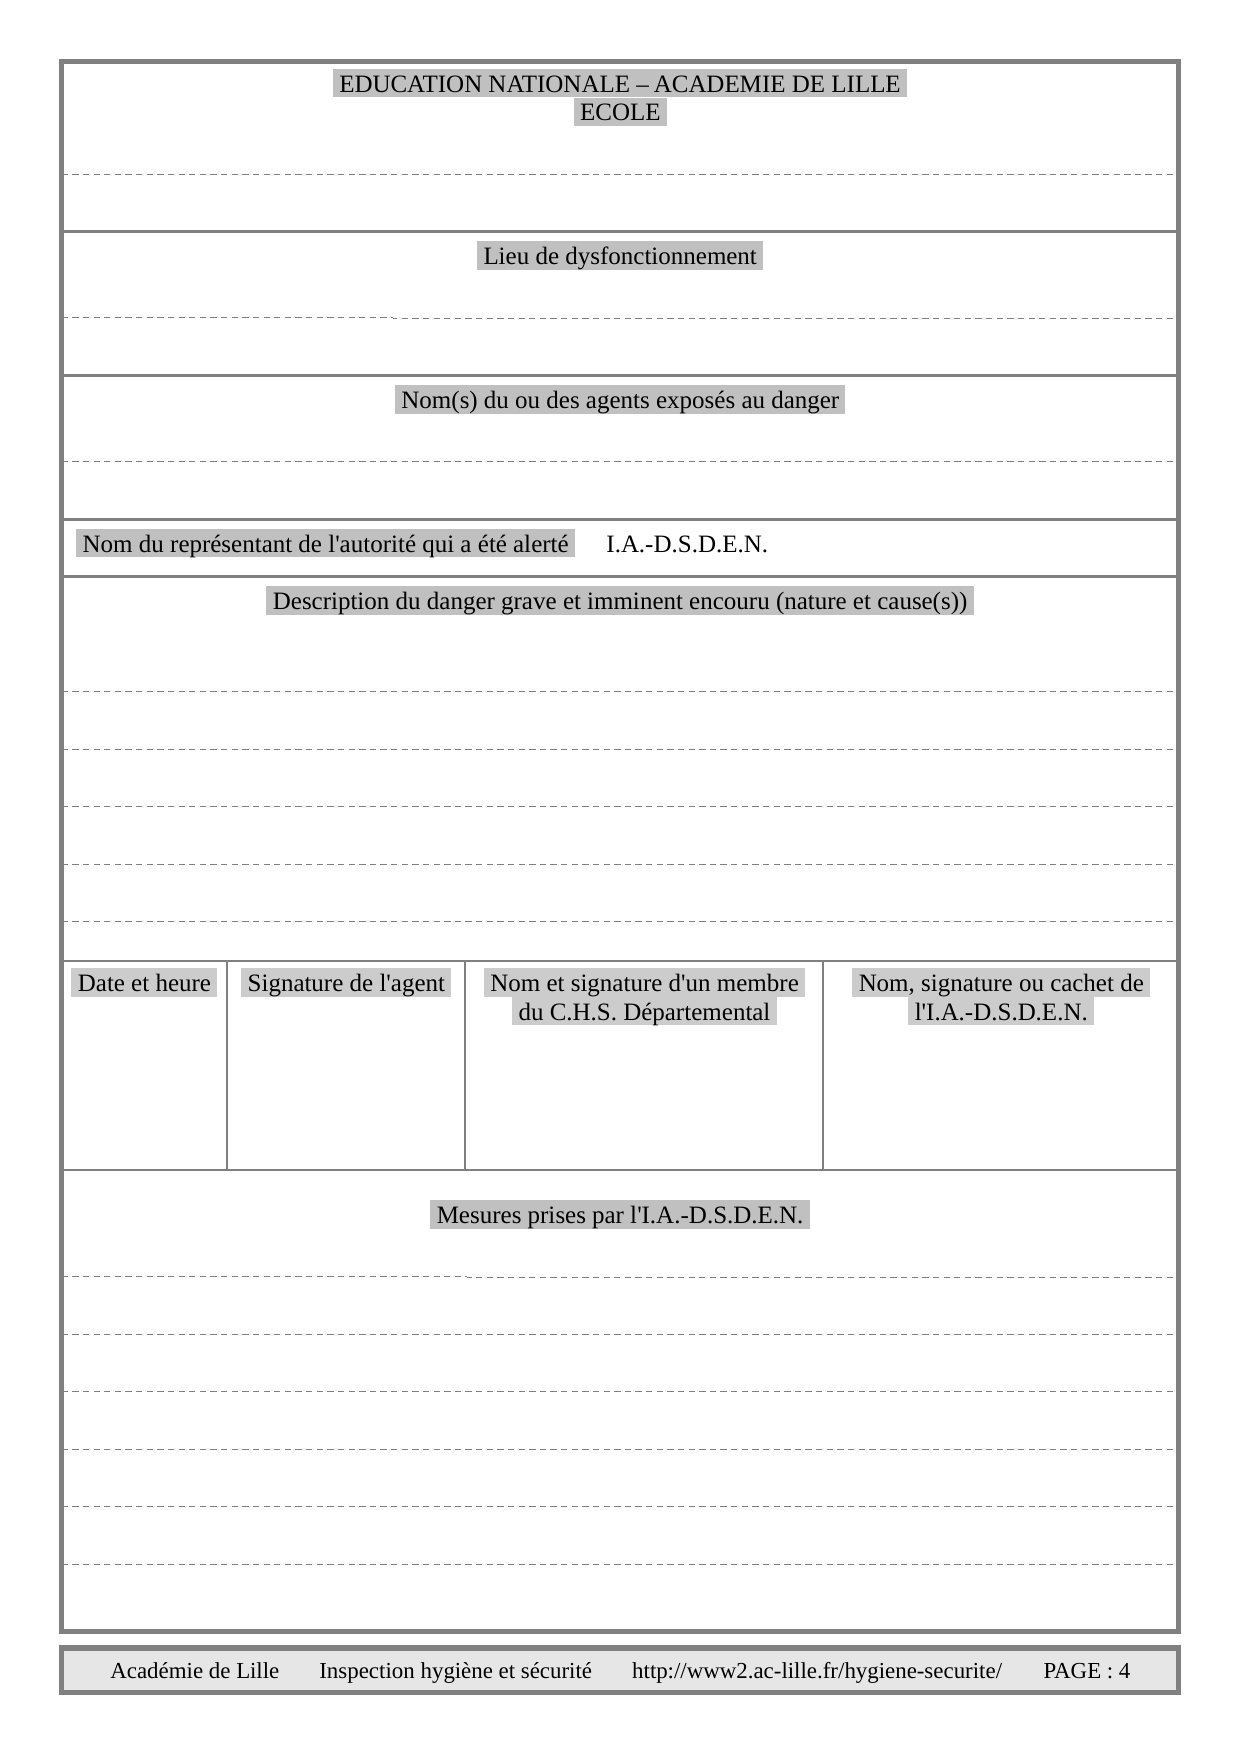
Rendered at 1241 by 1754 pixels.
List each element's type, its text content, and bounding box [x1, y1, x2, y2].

table_header Nom, signature ou cachet de l'I.A.-D.S.D.E.N. [824, 962, 1176, 1169]
text EDUCATION NATIONALE – ACADEMIE DE LILLE [76, 69, 1164, 97]
table_header Nom et signature d'un membre du C.H.S. Départemental [466, 962, 822, 1169]
table_header Signature de l'agent [228, 962, 464, 1169]
text Description du danger grave et imminent encouru (nature et cause(s)) [76, 586, 1164, 615]
text Mesures prises par l'I.A.-D.S.D.E.N. [76, 1200, 1164, 1229]
text ECOLE [76, 97, 1164, 126]
text Nom(s) du ou des agents exposés au danger [76, 385, 1164, 414]
text Académie de Lille Inspection hygiène et sécurité http://www2.ac-lille.fr/hygiene-securite/ PAGE : 4 [69, 1657, 1171, 1683]
text Nom du représentant de l'autorité qui a été alerté I.A.-D.S.D.E.N. [76, 529, 1164, 557]
text Lieu de dysfonctionnement [76, 241, 1164, 270]
table_header Date et heure [64, 962, 226, 1169]
